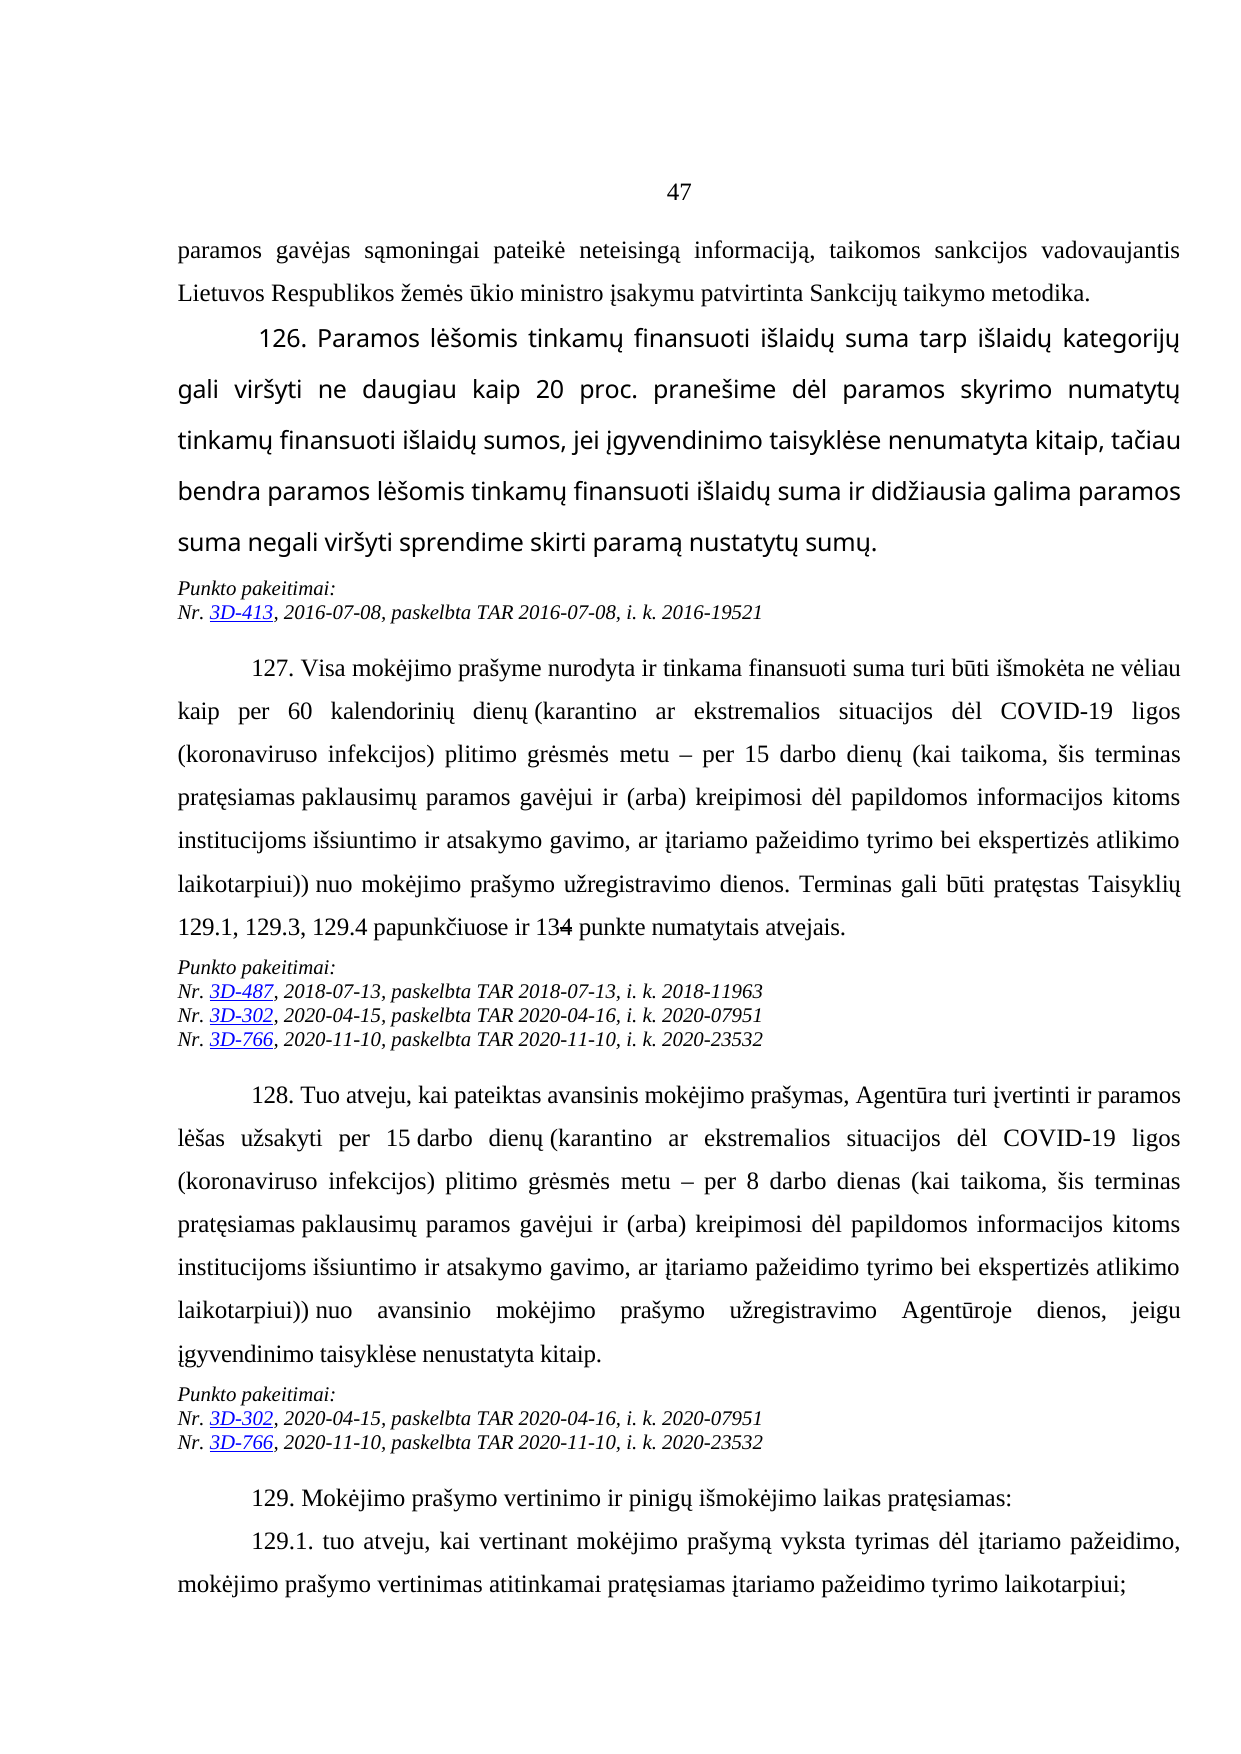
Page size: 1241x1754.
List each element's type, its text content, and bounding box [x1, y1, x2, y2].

text 129.1. tuo atveju, kai vertinant mokėjimo prašymą vyksta tyrimas dėl įtariamo pažeidimo, mokėjimo prašymo vertinimas atitinkamai pratęsiamas įtariamo pažeidimo tyrimo laikotarpiui; [177, 1526, 1181, 1598]
text Punkto pakeitimai: [177, 1382, 1181, 1406]
text 129. Mokėjimo prašymo vertinimo ir pinigų išmokėjimo laikas pratęsiamas: [177, 1483, 1181, 1511]
text Punkto pakeitimai: [177, 955, 1181, 979]
text Nr. 3D-766, 2020-11-10, paskelbta TAR 2020-11-10, i. k. 2020-23532 [177, 1430, 1181, 1454]
text 127. Visa mokėjimo prašyme nurodyta ir tinkama finansuoti suma turi būti išmokėta ne vėliau kaip per 60 kalendorinių dienų (karantino ar ekstremalios situacijos dėl COVID-19 ligos (koronaviruso infekcijos) plitimo grėsmės metu – per 15 darbo dienų (kai taikoma, šis terminas pratęsiamas paklausimų paramos gavėjui ir (arba) kreipimosi dėl papildomos informacijos kitoms institucijoms išsiuntimo ir atsakymo gavimo, ar įtariamo pažeidimo tyrimo bei ekspertizės atlikimo laikotarpiui)) nuo mokėjimo prašymo užregistravimo dienos. Terminas gali būti pratęstas Taisyklių 129.1, 129.3, 129.4 papunkčiuose ir 134 punkte numatytais atvejais. [177, 653, 1181, 941]
text Nr. 3D-487, 2018-07-13, paskelbta TAR 2018-07-13, i. k. 2018-11963 [177, 979, 1181, 1003]
text paramos gavėjas sąmoningai pateikė neteisingą informaciją, taikomos sankcijos vadovaujantis Lietuvos Respublikos žemės ūkio ministro įsakymu patvirtinta Sankcijų taikymo metodika. [177, 235, 1181, 307]
text Nr. 3D-302, 2020-04-15, paskelbta TAR 2020-04-16, i. k. 2020-07951 [177, 1406, 1181, 1430]
text 128. Tuo atveju, kai pateiktas avansinis mokėjimo prašymas, Agentūra turi įvertinti ir paramos lėšas užsakyti per 15 darbo dienų (karantino ar ekstremalios situacijos dėl COVID-19 ligos (koronaviruso infekcijos) plitimo grėsmės metu – per 8 darbo dienas (kai taikoma, šis terminas pratęsiamas paklausimų paramos gavėjui ir (arba) kreipimosi dėl papildomos informacijos kitoms institucijoms išsiuntimo ir atsakymo gavimo, ar įtariamo pažeidimo tyrimo bei ekspertizės atlikimo laikotarpiui)) nuo avansinio mokėjimo prašymo užregistravimo Agentūroje dienos, jeigu įgyvendinimo taisyklėse nenustatyta kitaip. [177, 1080, 1181, 1367]
text 126. Paramos lėšomis tinkamų finansuoti išlaidų suma tarp išlaidų kategorijų gali viršyti ne daugiau kaip 20 proc. pranešime dėl paramos skyrimo numatytų tinkamų finansuoti išlaidų sumos, jei įgyvendinimo taisyklėse nenumatyta kitaip, tačiau bendra paramos lėšomis tinkamų finansuoti išlaidų suma ir didžiausia galima paramos suma negali viršyti sprendime skirti paramą nustatytų sumų. [177, 321, 1181, 559]
text Nr. 3D-766, 2020-11-10, paskelbta TAR 2020-11-10, i. k. 2020-23532 [177, 1027, 1181, 1051]
text Nr. 3D-413, 2016-07-08, paskelbta TAR 2016-07-08, i. k. 2016-19521 [177, 600, 1181, 624]
text Punkto pakeitimai: [177, 576, 1181, 600]
text Nr. 3D-302, 2020-04-15, paskelbta TAR 2020-04-16, i. k. 2020-07951 [177, 1003, 1181, 1027]
